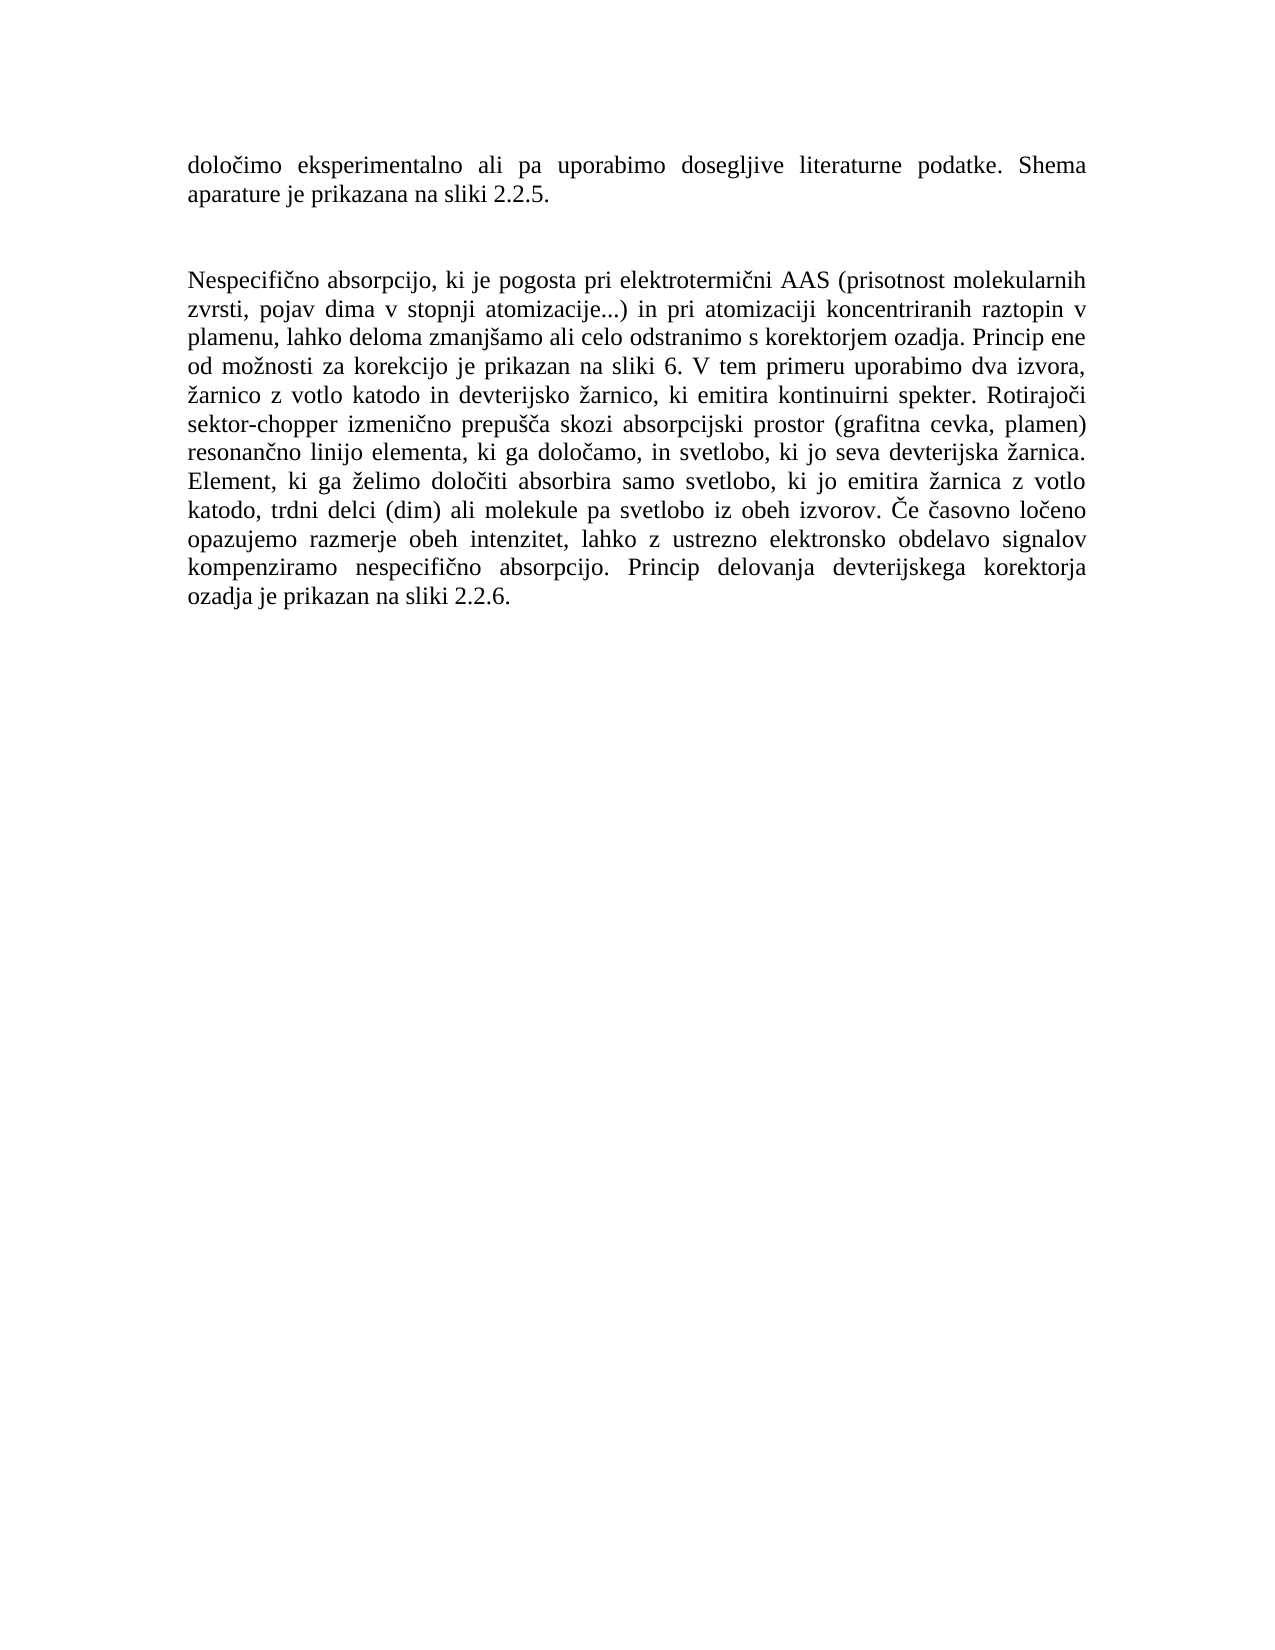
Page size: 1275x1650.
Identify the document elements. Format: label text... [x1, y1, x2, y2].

text Nespecifično absorpcijo, ki je pogosta pri elektrotermični AAS (prisotnost molekularnih zvrsti, pojav dima v stopnji atomizacije...) in pri atomizaciji koncentriranih raztopin v plamenu, lahko deloma zmanjšamo ali celo odstranimo s korektorjem ozadja. Princip ene od možnosti za korekcijo je prikazan na sliki 6. V tem primeru uporabimo dva izvora, žarnico z votlo katodo in devterijsko žarnico, ki emitira kontinuirni spekter. Rotirajoči sektor-chopper izmenično prepušča skozi absorpcijski prostor (grafitna cevka, plamen) resonančno linijo elementa, ki ga določamo, in svetlobo, ki jo seva devterijska žarnica. Element, ki ga želimo določiti absorbira samo svetlobo, ki jo emitira žarnica z votlo katodo, trdni delci (dim) ali molekule pa svetlobo iz obeh izvorov. Če časovno ločeno opazujemo razmerje obeh intenzitet, lahko z ustrezno elektronsko obdelavo signalov kompenziramo nespecifično absorpcijo. Princip delovanja devterijskega korektorja ozadja je prikazan na sliki 2.2.6. [187, 265, 1087, 610]
text določimo eksperimentalno ali pa uporabimo dosegljive literaturne podatke. Shema aparature je prikazana na sliki 2.2.5. [187, 150, 1087, 207]
